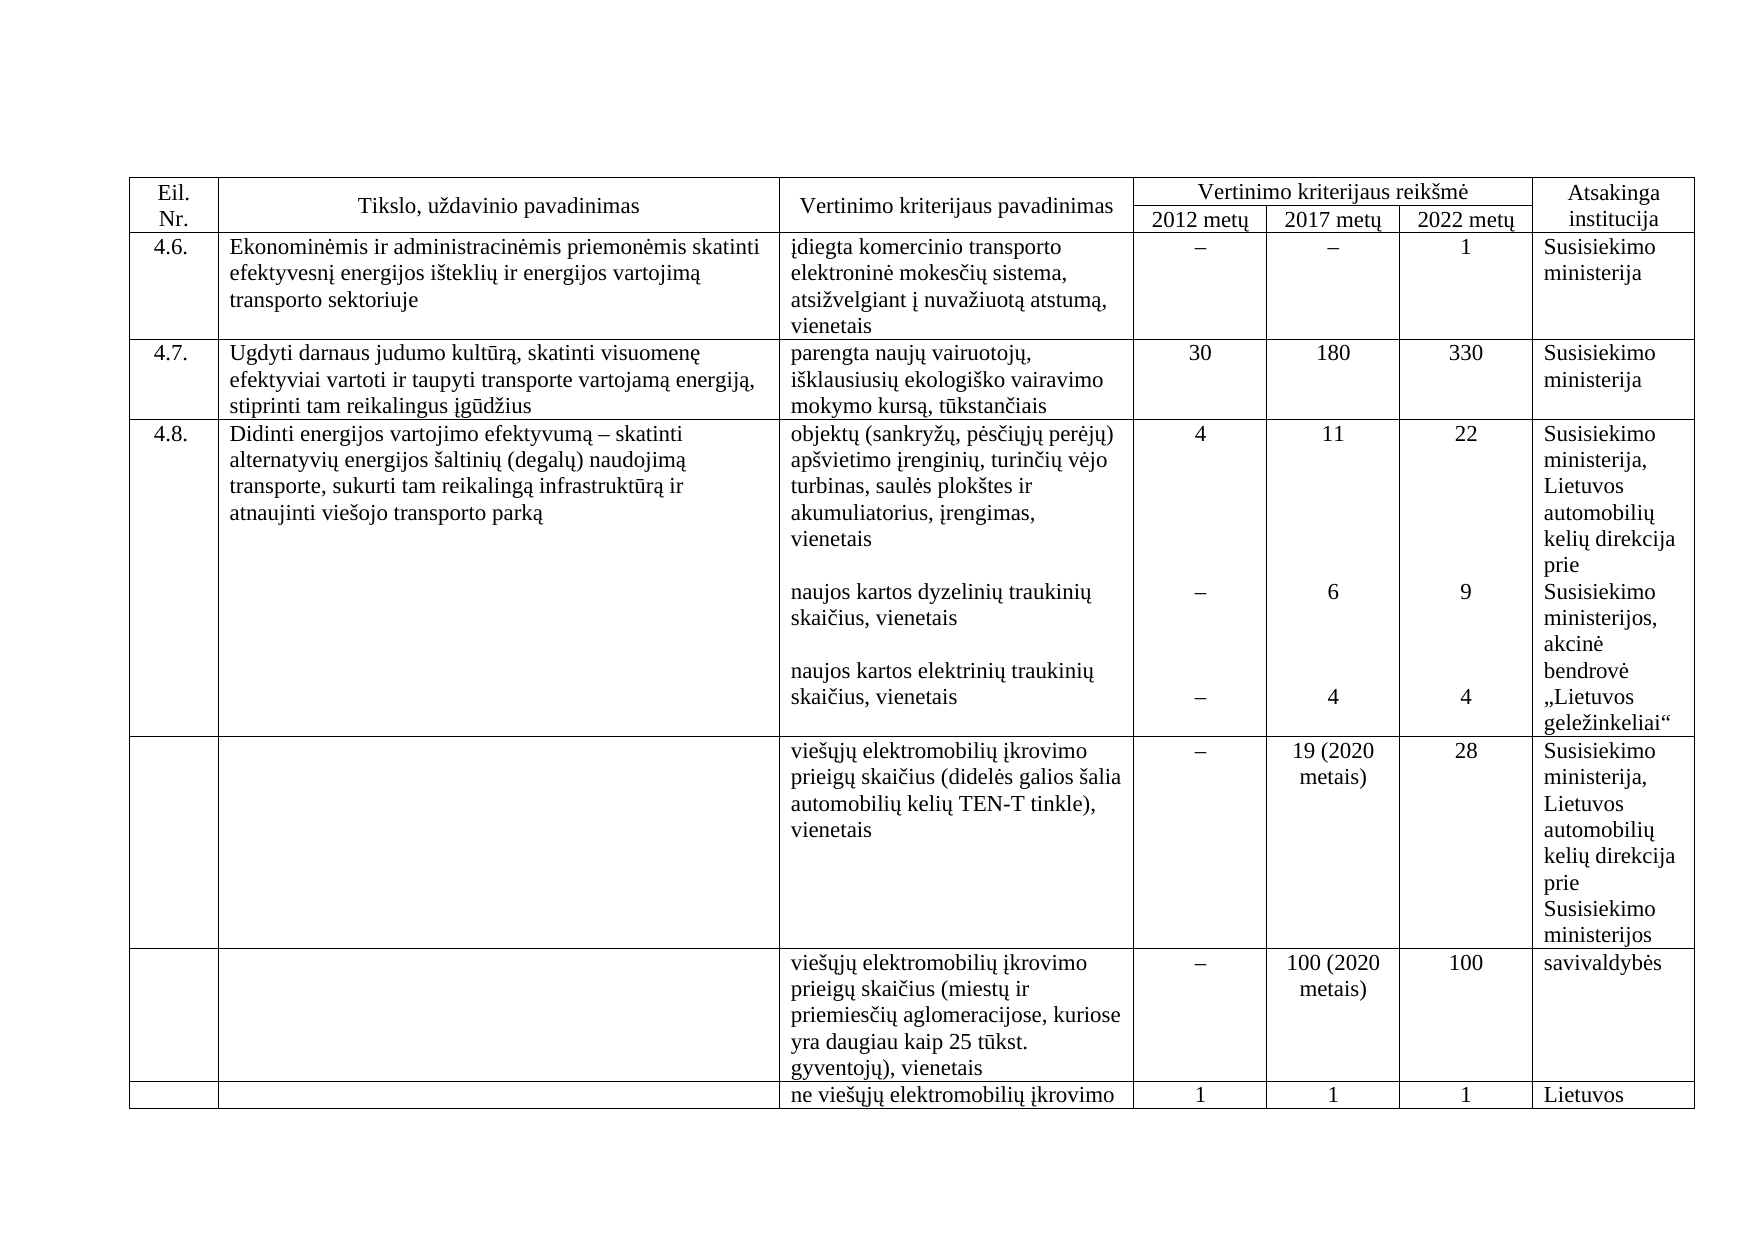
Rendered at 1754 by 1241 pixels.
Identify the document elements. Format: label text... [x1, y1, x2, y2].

table_cell Ekonominėmis ir administracinėmis priemonėmis skatinti efektyvesnį energijos išteklių ir energijos vartojimą transporto sektoriuje [219, 233, 779, 338]
table_cell [219, 737, 779, 948]
table_cell Lietuvos [1533, 1082, 1694, 1108]
table_cell objektų (sankryžų, pėsčiųjų perėjų) apšvietimo įrenginių, turinčių vėjo turbinas, saulės plokštes ir akumuliatorius, įrengimas, vienetais naujos kartos dyzelinių traukinių skaičius, vienetais naujos kartos elektrinių traukinių skaičius, vienetais [780, 420, 1133, 736]
table_cell 2022 metų [1400, 206, 1532, 232]
table_header Vertinimo kriterijaus pavadinimas [780, 178, 1133, 232]
table_cell 19 (2020 metais) [1267, 737, 1399, 948]
table_header Vertinimo kriterijaus reikšmė [1134, 178, 1532, 204]
table_cell 4 – – [1134, 420, 1266, 736]
table_cell Susisiekimo ministerija, Lietuvos automobilių kelių direkcija prie Susisiekimo ministerijos [1533, 737, 1694, 948]
table_cell Didinti energijos vartojimo efektyvumą – skatinti alternatyvių energijos šaltinių (degalų) naudojimą transporte, sukurti tam reikalingą infrastruktūrą ir atnaujinti viešojo transporto parką [219, 420, 779, 736]
table_cell 28 [1400, 737, 1532, 948]
table_cell 4.8. [130, 420, 218, 736]
table_cell 30 [1134, 340, 1266, 418]
table_cell [219, 949, 779, 1081]
table_cell Susisiekimo ministerija [1533, 340, 1694, 418]
table_cell 2012 metų [1134, 206, 1266, 232]
table_cell Susisiekimo ministerija, Lietuvos automobilių kelių direkcija prie Susisiekimo ministerijos, akcinė bendrovė „Lietuvos geležinkeliai“ [1533, 420, 1694, 736]
table_cell parengta naujų vairuotojų, išklausiusių ekologiško vairavimo mokymo kursą, tūkstančiais [780, 340, 1133, 418]
table_cell 4.6. [130, 233, 218, 338]
table_cell Ugdyti darnaus judumo kultūrą, skatinti visuomenę efektyviai vartoti ir taupyti transporte vartojamą energiją, stiprinti tam reikalingus įgūdžius [219, 340, 779, 418]
table_cell 1 [1400, 233, 1532, 338]
table_cell [130, 1082, 218, 1108]
table_cell [130, 737, 218, 948]
table_cell 1 [1400, 1082, 1532, 1108]
table_cell 330 [1400, 340, 1532, 418]
table_cell – [1134, 949, 1266, 1081]
table_cell 2017 metų [1267, 206, 1399, 232]
table_cell 1 [1267, 1082, 1399, 1108]
table_cell [130, 949, 218, 1081]
table_cell ne viešųjų elektromobilių įkrovimo [780, 1082, 1133, 1108]
table_cell savivaldybės [1533, 949, 1694, 1081]
table_cell 1 [1134, 1082, 1266, 1108]
table_header Eil. Nr. [130, 178, 218, 232]
table_cell [219, 1082, 779, 1108]
table_cell 22 9 4 [1400, 420, 1532, 736]
table_header Atsakinga institucija [1533, 178, 1694, 232]
table_header Tikslo, uždavinio pavadinimas [219, 178, 779, 232]
table_cell viešųjų elektromobilių įkrovimo prieigų skaičius (didelės galios šalia automobilių kelių TEN-T tinkle), vienetais [780, 737, 1133, 948]
table_cell 11 6 4 [1267, 420, 1399, 736]
table_cell 180 [1267, 340, 1399, 418]
table_cell viešųjų elektromobilių įkrovimo prieigų skaičius (miestų ir priemiesčių aglomeracijose, kuriose yra daugiau kaip 25 tūkst. gyventojų), vienetais [780, 949, 1133, 1081]
table_cell Susisiekimo ministerija [1533, 233, 1694, 338]
table_cell – [1134, 737, 1266, 948]
table_cell 100 (2020 metais) [1267, 949, 1399, 1081]
table_cell – [1267, 233, 1399, 338]
table_cell 4.7. [130, 340, 218, 418]
table_cell – [1134, 233, 1266, 338]
table_cell įdiegta komercinio transporto elektroninė mokesčių sistema, atsižvelgiant į nuvažiuotą atstumą, vienetais [780, 233, 1133, 338]
table_cell 100 [1400, 949, 1532, 1081]
